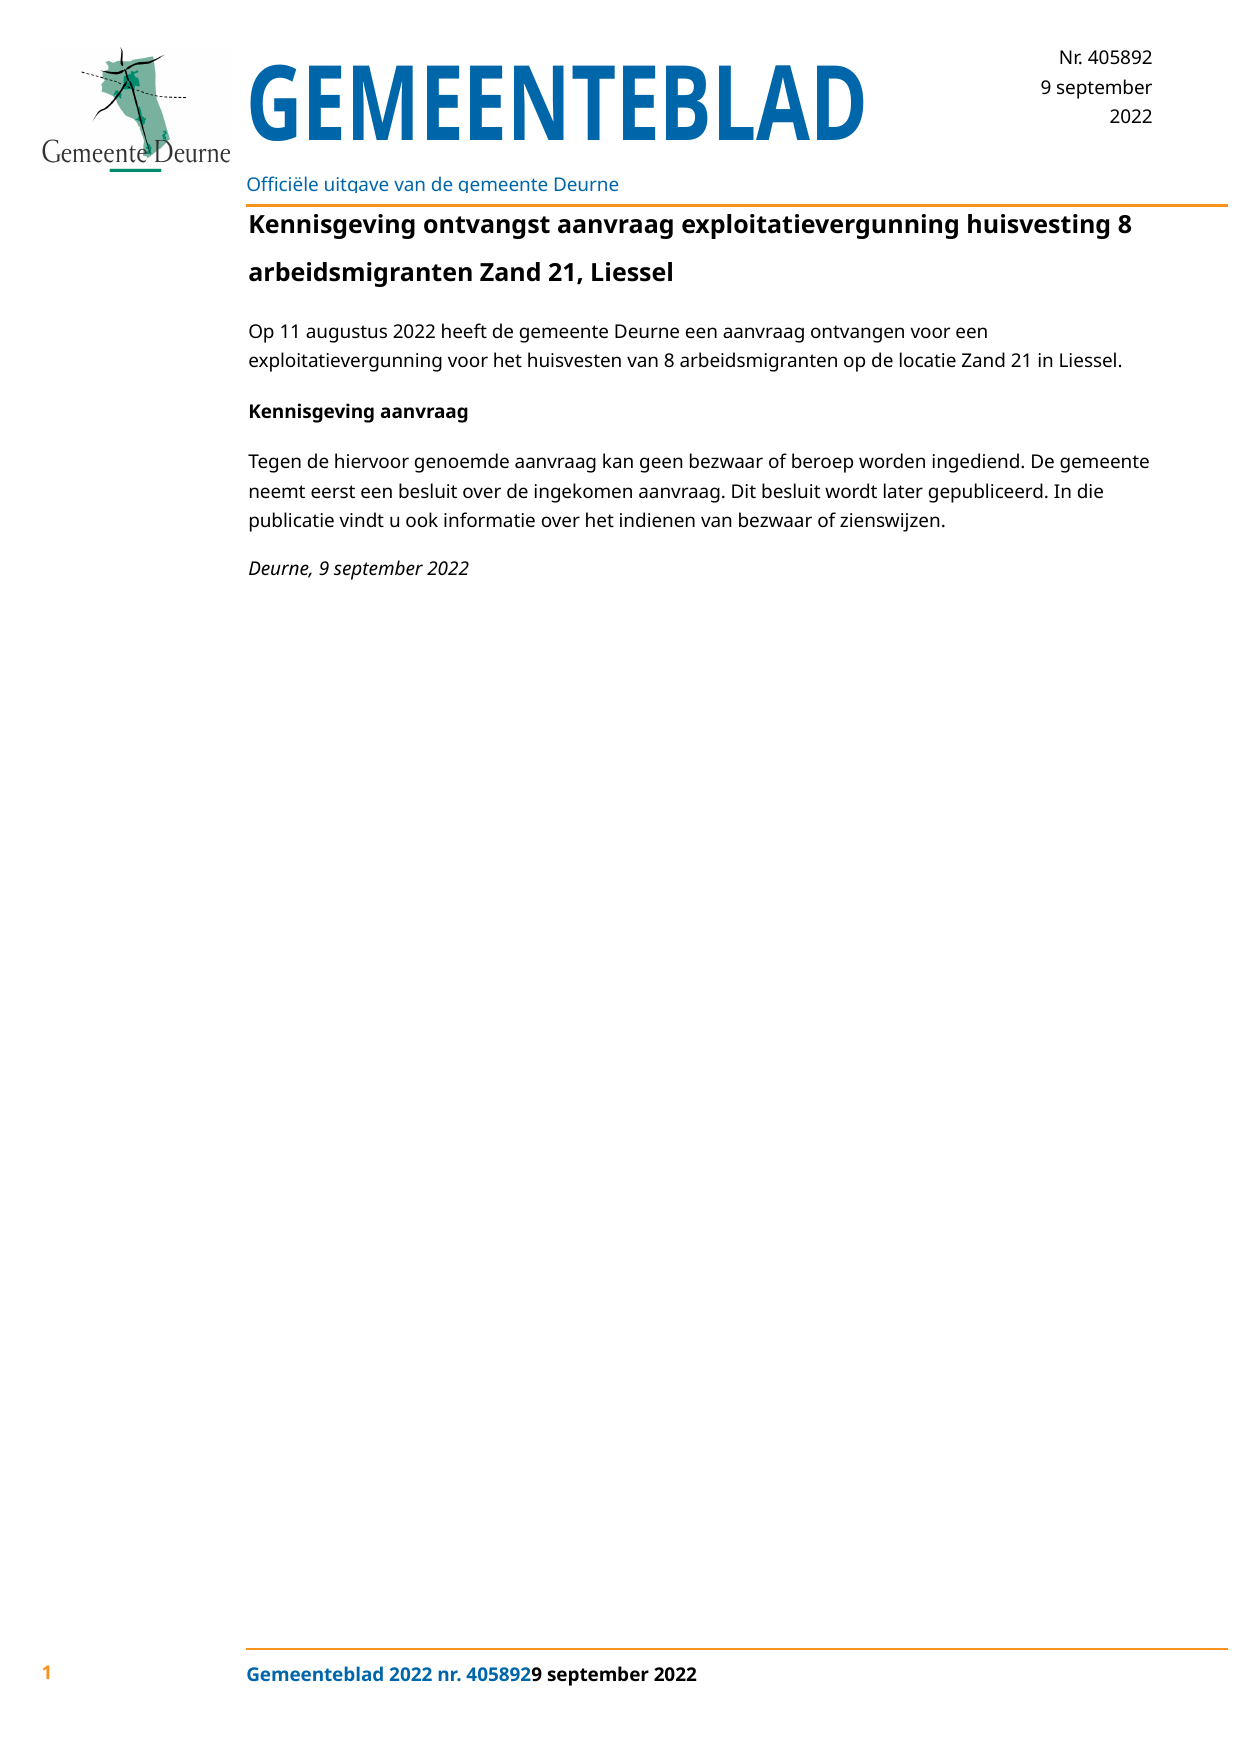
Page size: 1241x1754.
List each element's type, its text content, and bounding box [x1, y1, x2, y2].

text Op 11 augustus 2022 heeft de gemeente Deurne een aanvraag ontvangen voor een exploitatievergunning voor het huisvesten van 8 arbeidsmigranten op de locatie Zand 21 in Liessel. [248, 318, 1152, 373]
picture [41, 47, 231, 172]
text Kennisgeving ontvangst aanvraag exploitatievergunning huisvesting 8 arbeidsmigranten Zand 21, Liessel [248, 207, 1152, 288]
text Deurne, 9 september 2022 [248, 555, 1152, 581]
text Tegen de hiervoor genoemde aanvraag kan geen bezwaar of beroep worden ingediend. De gemeente neemt eerst een besluit over de ingekomen aanvraag. Dit besluit wordt later gepubliceerd. In die publicatie vindt u ook informatie over het indienen van bezwaar of zienswijzen. [248, 448, 1152, 533]
text Kennisgeving aanvraag [248, 398, 1152, 424]
